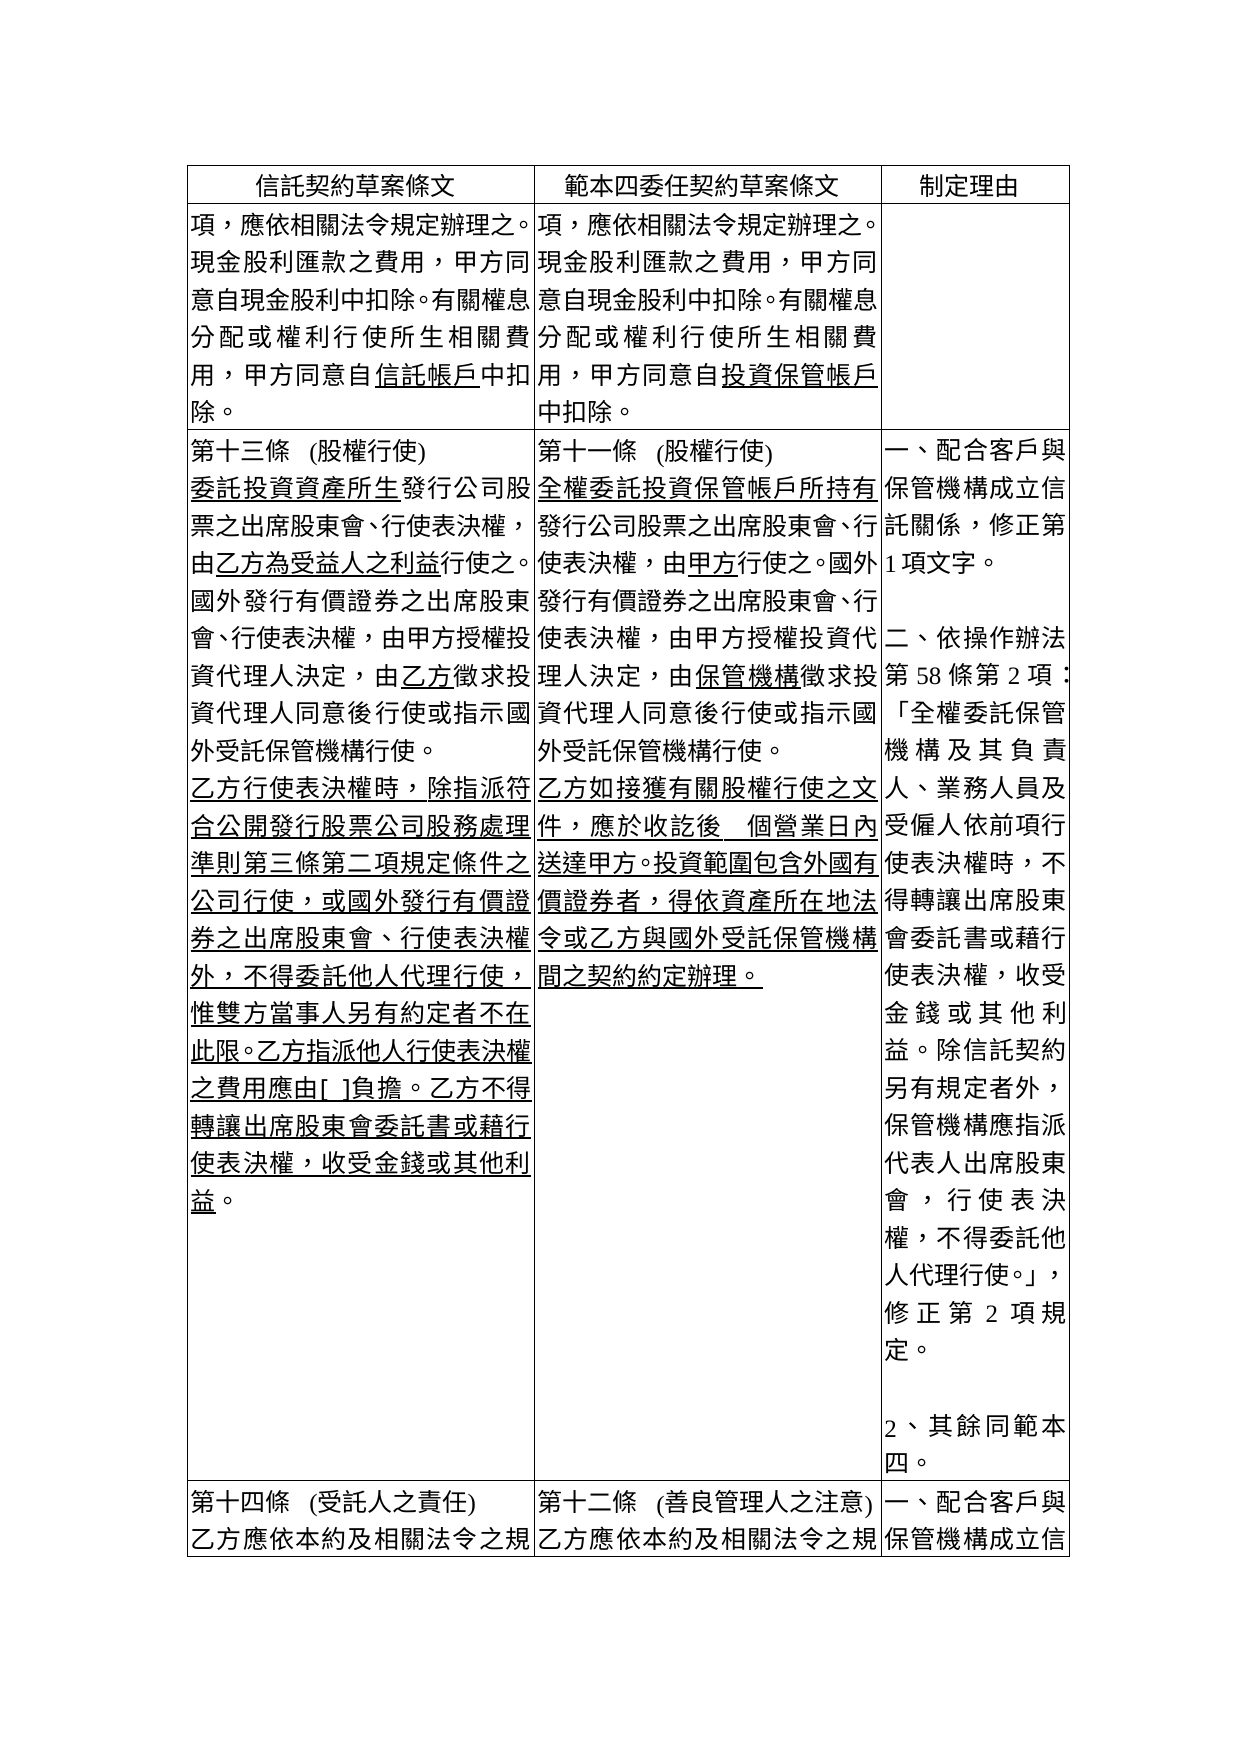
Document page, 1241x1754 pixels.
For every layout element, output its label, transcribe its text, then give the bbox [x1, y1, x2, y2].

table_cell 一、配合客戶與保管機構成立信 [882, 1481, 1069, 1556]
table_header 信託契約草案條文 [188, 166, 534, 203]
table_cell 第十四條 (受託人之責任) 乙方應依本約及相關法令之規 [188, 1481, 534, 1556]
table_header 制定理由 [882, 166, 1069, 203]
table_cell [882, 204, 1069, 429]
table_cell 項，應依相關法令規定辦理之。 現金股利匯款之費用，甲方同意自現金股利中扣除。有關權息分配或權利行使所生相關費用，甲方同意自投資保管帳戶中扣除。 [535, 204, 881, 429]
table_cell 項，應依相關法令規定辦理之。 現金股利匯款之費用，甲方同意自現金股利中扣除。有關權息分配或權利行使所生相關費用，甲方同意自信託帳戶中扣除。 [188, 204, 534, 429]
table_cell 第十二條 (善良管理人之注意) 乙方應依本約及相關法令之規 [535, 1481, 881, 1556]
table_header 範本四委任契約草案條文 [535, 166, 881, 203]
table_cell 第十三條 (股權行使) 委託投資資產所生發行公司股票之出席股東會、行使表決權，由乙方為受益人之利益行使之。國外發行有價證券之出席股東會、行使表決權，由甲方授權投資代理人決定，由乙方徵求投資代理人同意後行使或指示國外受託保管機構行使。 乙方行使表決權時，除指派符合公開發行股票公司股務處理準則第三條第二項規定條件之公司行使，或國外發行有價證券之出席股東會、行使表決權外，不得委託他人代理行使，惟雙方當事人另有約定者不在此限。乙方指派他人行使表決權之費用應由[ ]負擔。乙方不得轉讓出席股東會委託書或藉行使表決權，收受金錢或其他利益。 [188, 430, 534, 1480]
table_cell 一、配合客戶與保管機構成立信託關係，修正第1項文字。 二、依操作辦法第58條第2項：「全權委託保管機構及其負責人、業務人員及受僱人依前項行使表決權時，不得轉讓出席股東會委託書或藉行使表決權，收受金錢或其他利益。除信託契約另有規定者外，保管機構應指派代表人出席股東會，行使表決權，不得委託他人代理行使。」，修正第2項規定。 2、其餘同範本四。 [882, 430, 1069, 1480]
table_cell 第十一條 (股權行使) 全權委託投資保管帳戶所持有發行公司股票之出席股東會、行使表決權，由甲方行使之。國外發行有價證券之出席股東會、行使表決權，由甲方授權投資代理人決定，由保管機構徵求投資代理人同意後行使或指示國外受託保管機構行使。 乙方如接獲有關股權行使之文件，應於收訖後 個營業日內送達甲方。投資範圍包含外國有價證券者，得依資產所在地法令或乙方與國外受託保管機構間之契約約定辦理。 [535, 430, 881, 1480]
